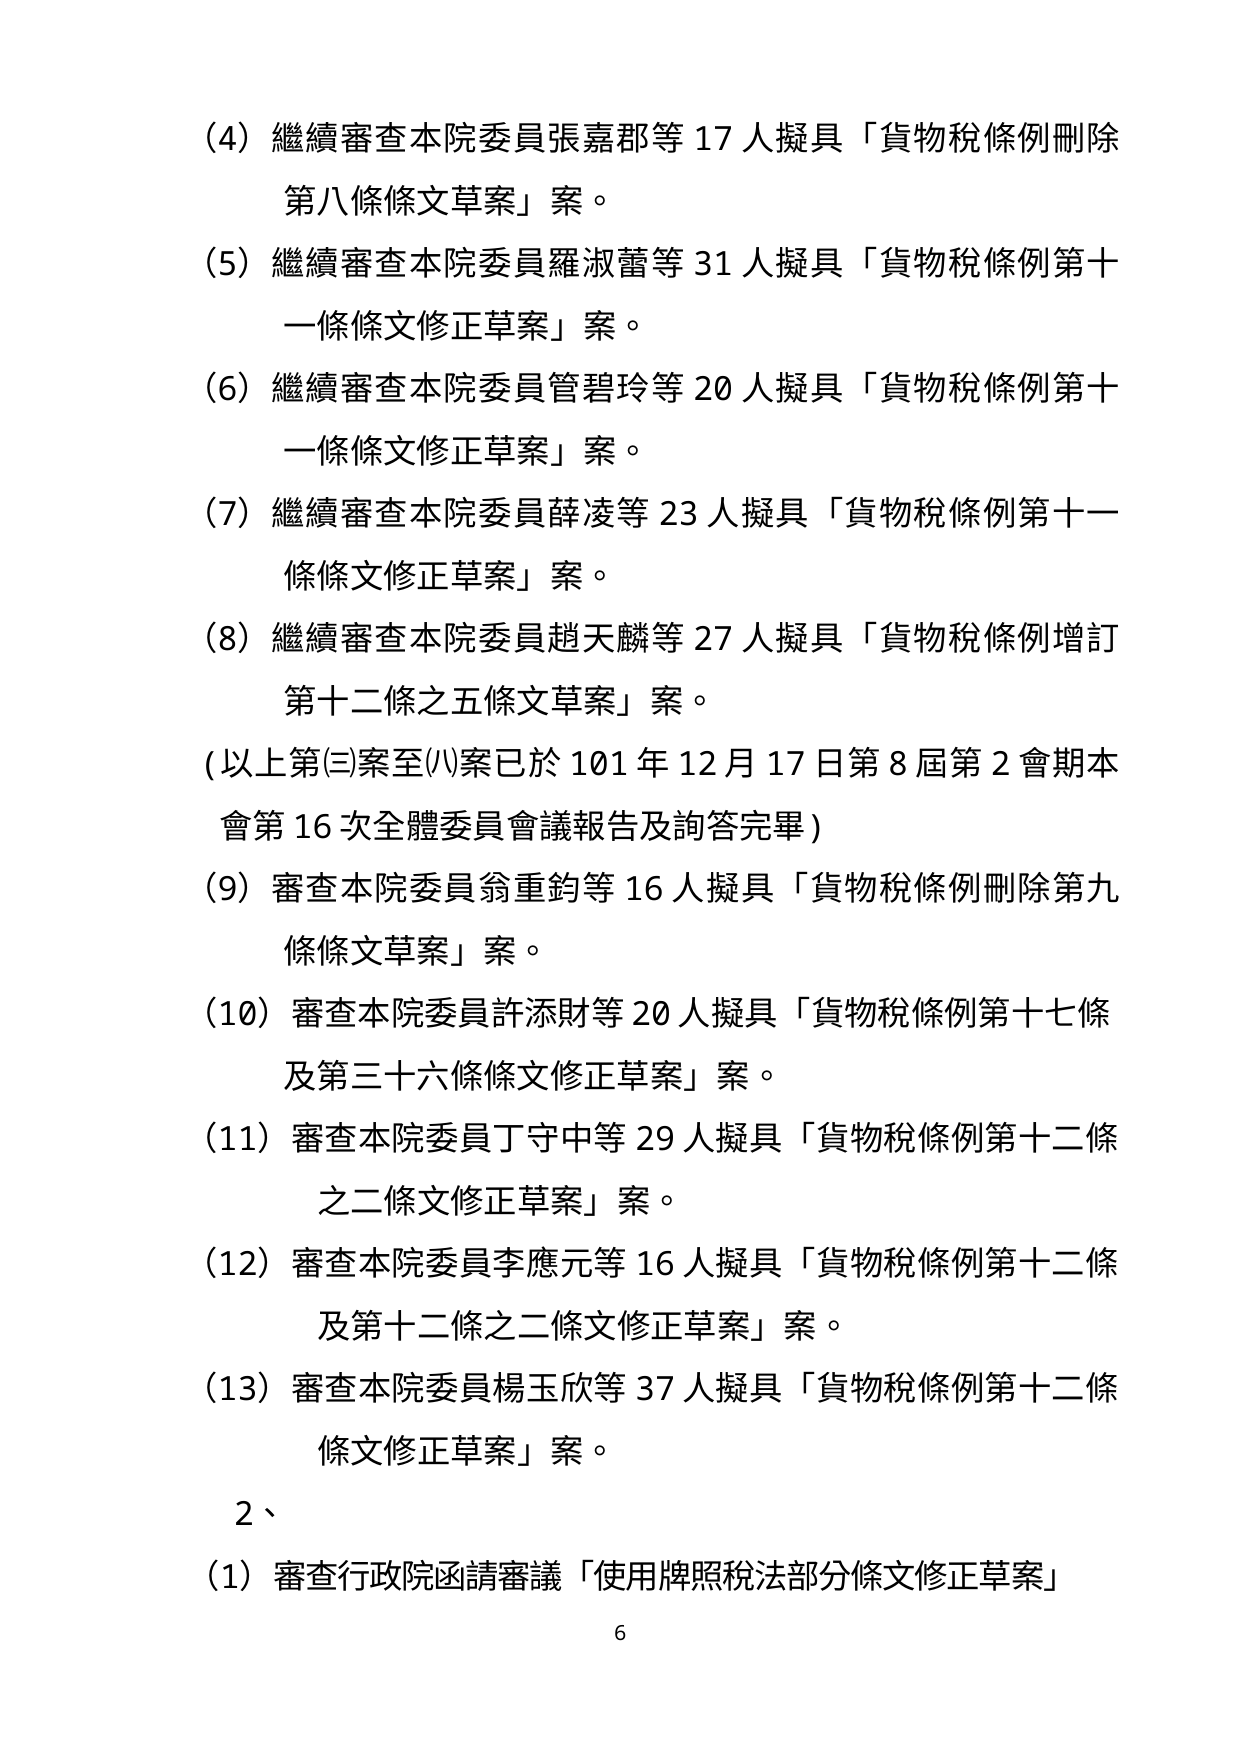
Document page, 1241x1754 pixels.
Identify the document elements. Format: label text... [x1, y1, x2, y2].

text (以上第㈢案至㈧案已於101年12月17日第8屆第2會期本會第16次全體委員會議報告及詢答完畢) [199, 719, 1120, 844]
list 審查本院委員楊玉欣等37人擬具「貨物稅條例第十二條條文修正草案」案。 [184, 1344, 1120, 1469]
list 審查本院委員許添財等20人擬具「貨物稅條例第十七條及第三十六條條文修正草案」案。 [184, 969, 1120, 1094]
list 繼續審查本院委員趙天麟等27人擬具「貨物稅條例增訂第十二條之五條文草案」案。 [184, 594, 1120, 719]
list 審查本院委員李應元等16人擬具「貨物稅條例第十二條及第十二條之二條文修正草案」案。 [184, 1219, 1120, 1344]
list 審查行政院函請審議「使用牌照稅法部分條文修正草案」案。 [186, 1532, 1120, 1594]
list 繼續審查本院委員羅淑蕾等31人擬具「貨物稅條例第十一條條文修正草案」案。 [184, 219, 1120, 344]
list 繼續審查本院委員管碧玲等20人擬具「貨物稅條例第十一條條文修正草案」案。 [184, 344, 1120, 469]
list 繼續審查本院委員張嘉郡等17人擬具「貨物稅條例刪除第八條條文草案」案。 [184, 94, 1120, 219]
list 繼續審查本院委員薛凌等23人擬具「貨物稅條例第十一條條文修正草案」案。 [184, 469, 1120, 594]
list 審查本院委員丁守中等29人擬具「貨物稅條例第十二條之二條文修正草案」案。 [184, 1094, 1120, 1219]
list 審查本院委員翁重鈞等16人擬具「貨物稅條例刪除第九條條文草案」案。 [184, 844, 1120, 969]
